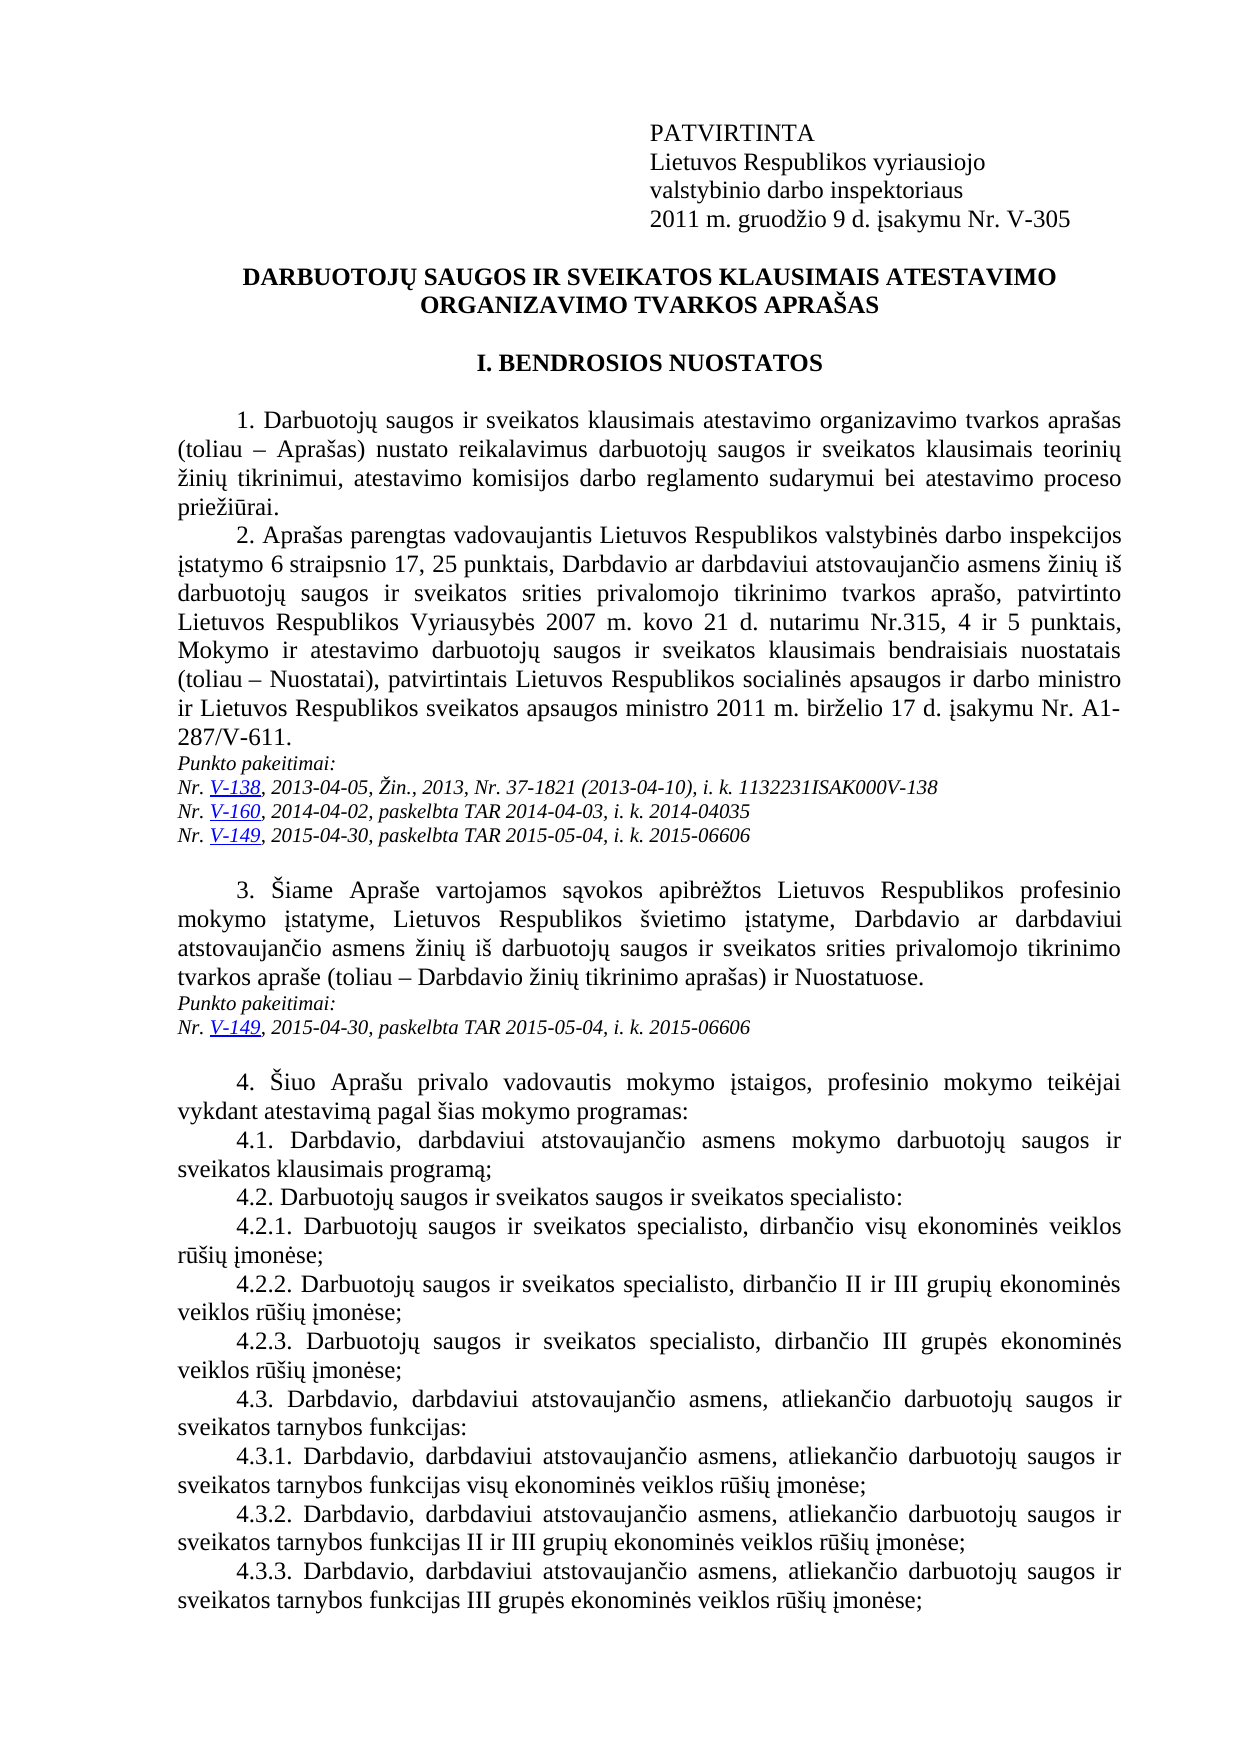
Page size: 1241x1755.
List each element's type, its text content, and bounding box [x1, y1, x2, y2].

text 4.3.3. Darbdavio, darbdaviui atstovaujančio asmens, atliekančio darbuotojų saugos ir sveikatos tarnybos funkcijas III grupės ekonominės veiklos rūšių įmonėse; [177, 1556, 1122, 1614]
text Nr. V-149, 2015-04-30, paskelbta TAR 2015-05-04, i. k. 2015-06606 [177, 823, 1122, 847]
text 1. Darbuotojų saugos ir sveikatos klausimais atestavimo organizavimo tvarkos aprašas (toliau – Aprašas) nustato reikalavimus darbuotojų saugos ir sveikatos klausimais teorinių žinių tikrinimui, atestavimo komisijos darbo reglamento sudarymui bei atestavimo proceso priežiūrai. [177, 406, 1122, 521]
text Nr. V-160, 2014-04-02, paskelbta TAR 2014-04-03, i. k. 2014-04035 [177, 799, 1122, 823]
text Punkto pakeitimai: [177, 751, 1122, 775]
text PATVIRTINTA [649, 118, 1122, 147]
text 4.3. Darbdavio, darbdaviui atstovaujančio asmens, atliekančio darbuotojų saugos ir sveikatos tarnybos funkcijas: [177, 1384, 1122, 1441]
text Nr. V-138, 2013-04-05, Žin., 2013, Nr. 37-1821 (2013-04-10), i. k. 1132231ISAK000V-138 [177, 775, 1122, 799]
text 4.2.3. Darbuotojų saugos ir sveikatos specialisto, dirbančio III grupės ekonominės veiklos rūšių įmonėse; [177, 1326, 1122, 1384]
text 3. Šiame Apraše vartojamos sąvokos apibrėžtos Lietuvos Respublikos profesinio mokymo įstatyme, Lietuvos Respublikos švietimo įstatyme, Darbdavio ar darbdaviui atstovaujančio asmens žinių iš darbuotojų saugos ir sveikatos srities privalomojo tikrinimo tvarkos apraše (toliau – Darbdavio žinių tikrinimo aprašas) ir Nuostatuose. [177, 876, 1122, 991]
text valstybinio darbo inspektoriaus [649, 176, 1122, 204]
text DARBUOTOJŲ SAUGOS IR SVEIKATOS KLAUSIMAIS ATESTAVIMO ORGANIZAVIMO TVARKOS APRAŠAS [177, 262, 1122, 319]
text 4.1. Darbdavio, darbdaviui atstovaujančio asmens mokymo darbuotojų saugos ir sveikatos klausimais programą; [177, 1125, 1122, 1182]
text I. BENDROSIOS NUOSTATOS [177, 348, 1122, 377]
text 4.2.2. Darbuotojų saugos ir sveikatos specialisto, dirbančio II ir III grupių ekonominės veiklos rūšių įmonėse; [177, 1269, 1122, 1326]
text 2. Aprašas parengtas vadovaujantis Lietuvos Respublikos valstybinės darbo inspekcijos įstatymo 6 straipsnio 17, 25 punktais, Darbdavio ar darbdaviui atstovaujančio asmens žinių iš darbuotojų saugos ir sveikatos srities privalomojo tikrinimo tvarkos aprašo, patvirtinto Lietuvos Respublikos Vyriausybės 2007 m. kovo 21 d. nutarimu Nr.315, 4 ir 5 punktais, Mokymo ir atestavimo darbuotojų saugos ir sveikatos klausimais bendraisiais nuostatais (toliau – Nuostatai), patvirtintais Lietuvos Respublikos socialinės apsaugos ir darbo ministro ir Lietuvos Respublikos sveikatos apsaugos ministro 2011 m. birželio 17 d. įsakymu Nr. A1-287/V-611. [177, 521, 1122, 751]
text 2011 m. gruodžio 9 d. įsakymu Nr. V-305 [649, 204, 1122, 233]
text Punkto pakeitimai: [177, 991, 1122, 1015]
text 4.3.2. Darbdavio, darbdaviui atstovaujančio asmens, atliekančio darbuotojų saugos ir sveikatos tarnybos funkcijas II ir III grupių ekonominės veiklos rūšių įmonėse; [177, 1499, 1122, 1556]
text 4. Šiuo Aprašu privalo vadovautis mokymo įstaigos, profesinio mokymo teikėjai vykdant atestavimą pagal šias mokymo programas: [177, 1067, 1122, 1125]
text 4.3.1. Darbdavio, darbdaviui atstovaujančio asmens, atliekančio darbuotojų saugos ir sveikatos tarnybos funkcijas visų ekonominės veiklos rūšių įmonėse; [177, 1441, 1122, 1499]
text Lietuvos Respublikos vyriausiojo [649, 147, 1122, 176]
text Nr. V-149, 2015-04-30, paskelbta TAR 2015-05-04, i. k. 2015-06606 [177, 1015, 1122, 1039]
text 4.2.1. Darbuotojų saugos ir sveikatos specialisto, dirbančio visų ekonominės veiklos rūšių įmonėse; [177, 1211, 1122, 1269]
text 4.2. Darbuotojų saugos ir sveikatos saugos ir sveikatos specialisto: [177, 1182, 1122, 1211]
